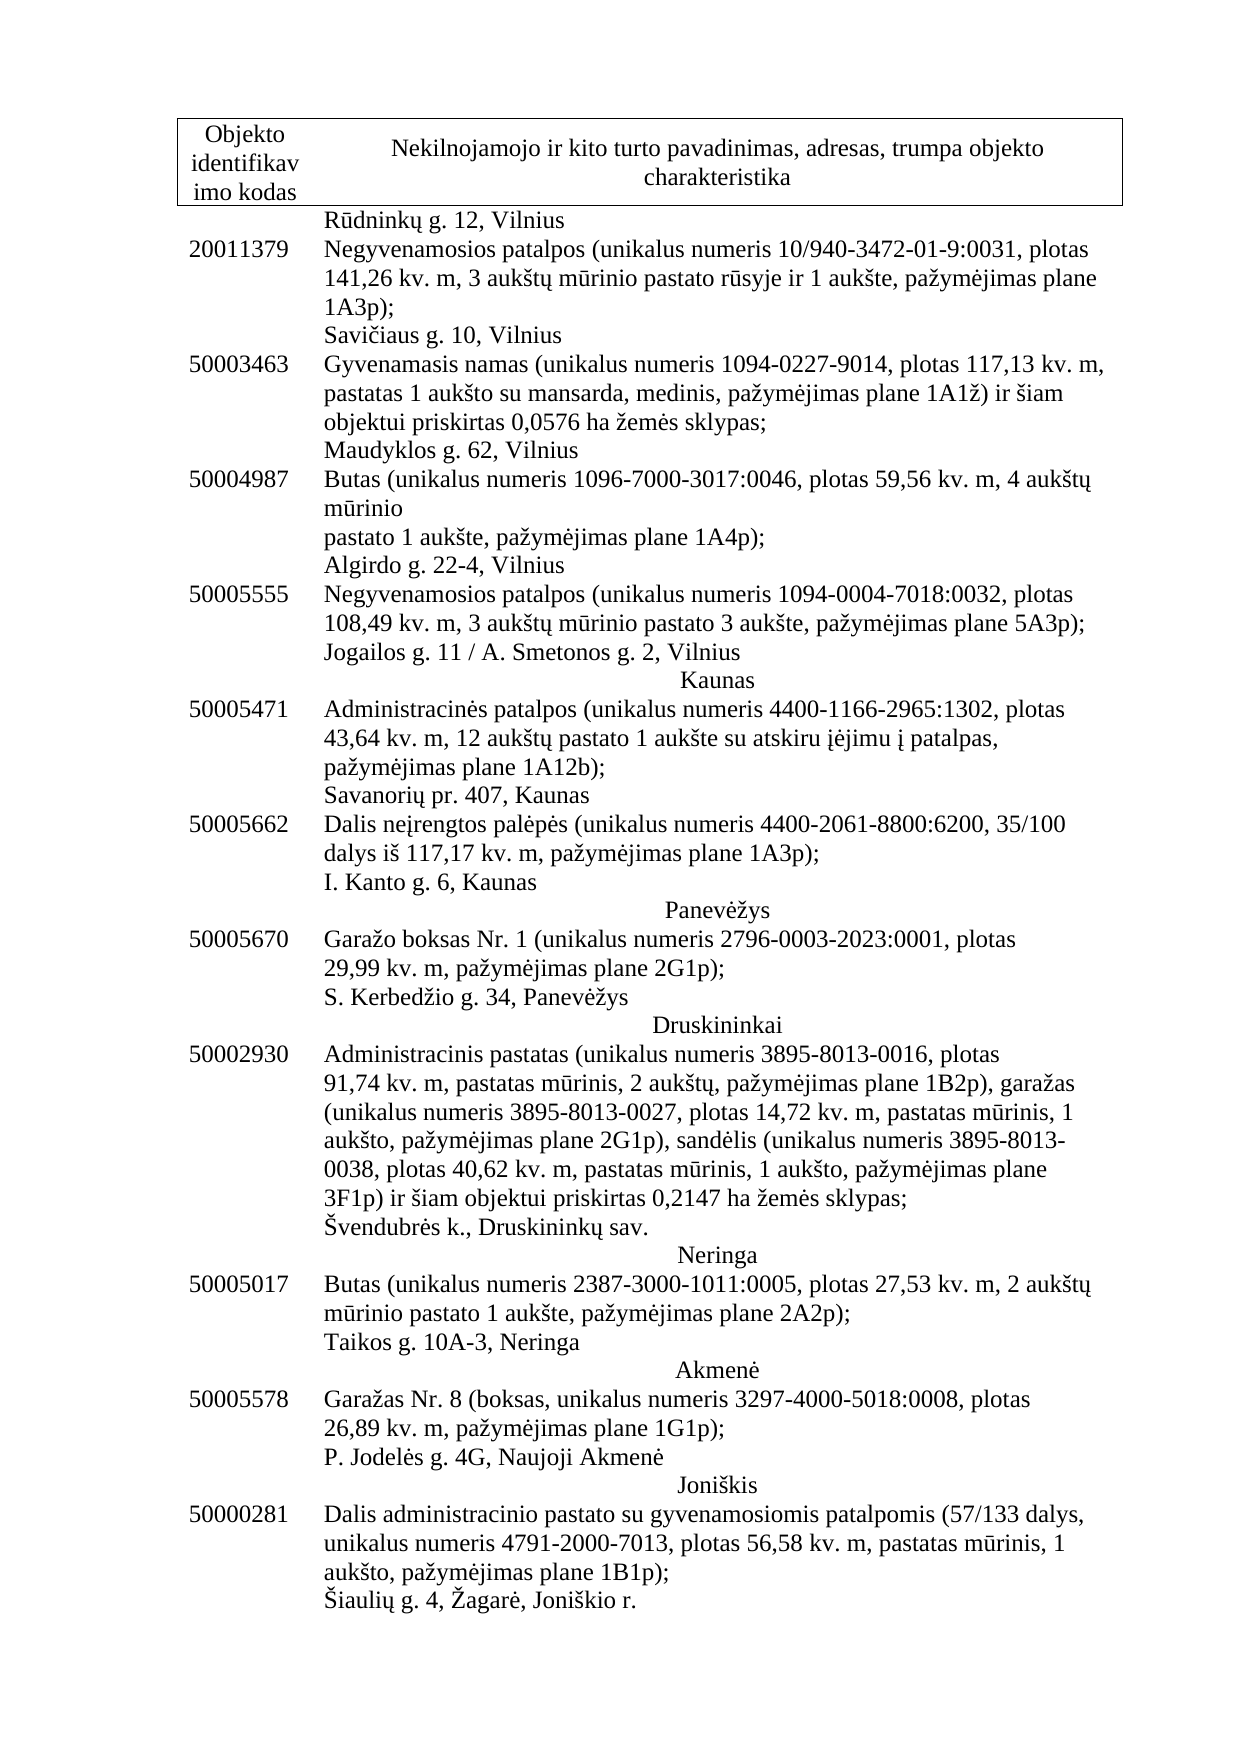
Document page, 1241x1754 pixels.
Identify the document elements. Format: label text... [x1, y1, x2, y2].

table_cell 50005471 [177, 694, 312, 809]
table_cell Garažas Nr. 8 (boksas, unikalus numeris 3297-4000-5018:0008, plotas 26,89 kv. m, pažymėjimas plane 1G1p); P. Jodelės g. 4G, Naujoji Akmenė [313, 1384, 1122, 1470]
table_cell 20011379 [177, 234, 312, 349]
table_cell [177, 895, 312, 924]
table_cell Druskininkai [313, 1010, 1122, 1039]
table_cell 50005555 [177, 579, 312, 665]
table_cell [177, 1355, 312, 1384]
table_cell Garažo boksas Nr. 1 (unikalus numeris 2796-0003-2023:0001, plotas 29,99 kv. m, pažymėjimas plane 2G1p); S. Kerbedžio g. 34, Panevėžys [313, 924, 1122, 1010]
table_cell Joniškis [313, 1470, 1122, 1499]
table_cell Dalis neįrengtos palėpės (unikalus numeris 4400-2061-8800:6200, 35/100 dalys iš 117,17 kv. m, pažymėjimas plane 1A3p); I. Kanto g. 6, Kaunas [313, 809, 1122, 895]
table_cell Neringa [313, 1240, 1122, 1269]
table_cell 50005662 [177, 809, 312, 895]
table_header Objekto identifikavimo kodas [178, 119, 312, 205]
table_cell 50002930 [177, 1039, 312, 1240]
table_cell [177, 1470, 312, 1499]
table_cell [177, 665, 312, 694]
table_cell 50003463 [177, 349, 312, 464]
table_cell 50005578 [177, 1384, 312, 1470]
table_cell Gyvenamasis namas (unikalus numeris 1094-0227-9014, plotas 117,13 kv. m, pastatas 1 aukšto su mansarda, medinis, pažymėjimas plane 1A1ž) ir šiam objektui priskirtas 0,0576 ha žemės sklypas; Maudyklos g. 62, Vilnius [313, 349, 1122, 464]
table_cell Butas (unikalus numeris 2387-3000-1011:0005, plotas 27,53 kv. m, 2 aukštų mūrinio pastato 1 aukšte, pažymėjimas plane 2A2p); Taikos g. 10A-3, Neringa [313, 1269, 1122, 1355]
table_cell Administracinis pastatas (unikalus numeris 3895-8013-0016, plotas 91,74 kv. m, pastatas mūrinis, 2 aukštų, pažymėjimas plane 1B2p), garažas (unikalus numeris 3895-8013-0027, plotas 14,72 kv. m, pastatas mūrinis, 1 aukšto, pažymėjimas plane 2G1p), sandėlis (unikalus numeris 3895-8013-0038, plotas 40,62 kv. m, pastatas mūrinis, 1 aukšto, pažymėjimas plane 3F1p) ir šiam objektui priskirtas 0,2147 ha žemės sklypas; Švendubrės k., Druskininkų sav. [313, 1039, 1122, 1240]
table_cell [177, 1010, 312, 1039]
table_cell Administracinės patalpos (unikalus numeris 4400-1166-2965:1302, plotas 43,64 kv. m, 12 aukštų pastato 1 aukšte su atskiru įėjimu į patalpas, pažymėjimas plane 1A12b); Savanorių pr. 407, Kaunas [313, 694, 1122, 809]
table_cell Negyvenamosios patalpos (unikalus numeris 10/940-3472-01-9:0031, plotas 141,26 kv. m, 3 aukštų mūrinio pastato rūsyje ir 1 aukšte, pažymėjimas plane 1A3p); Savičiaus g. 10, Vilnius [313, 234, 1122, 349]
table_cell 50005017 [177, 1269, 312, 1355]
table_cell 50005670 [177, 924, 312, 1010]
table_cell [177, 206, 312, 234]
table_cell Panevėžys [313, 895, 1122, 924]
table_cell Butas (unikalus numeris 1096-7000-3017:0046, plotas 59,56 kv. m, 4 aukštų mūrinio pastato 1 aukšte, pažymėjimas plane 1A4p); Algirdo g. 22-4, Vilnius [313, 464, 1122, 579]
table_cell Kaunas [313, 665, 1122, 694]
table_cell [177, 1240, 312, 1269]
table_cell 50000281 [177, 1499, 312, 1614]
table_cell 50004987 [177, 464, 312, 579]
table_cell Rūdninkų g. 12, Vilnius [313, 206, 1122, 234]
table_cell Negyvenamosios patalpos (unikalus numeris 1094-0004-7018:0032, plotas 108,49 kv. m, 3 aukštų mūrinio pastato 3 aukšte, pažymėjimas plane 5A3p); Jogailos g. 11 / A. Smetonos g. 2, Vilnius [313, 579, 1122, 665]
table_header Nekilnojamojo ir kito turto pavadinimas, adresas, trumpa objekto charakteristika [313, 119, 1122, 205]
table_cell Akmenė [313, 1355, 1122, 1384]
table_cell Dalis administracinio pastato su gyvenamosiomis patalpomis (57/133 dalys, unikalus numeris 4791-2000-7013, plotas 56,58 kv. m, pastatas mūrinis, 1 aukšto, pažymėjimas plane 1B1p); Šiaulių g. 4, Žagarė, Joniškio r. [313, 1499, 1122, 1614]
